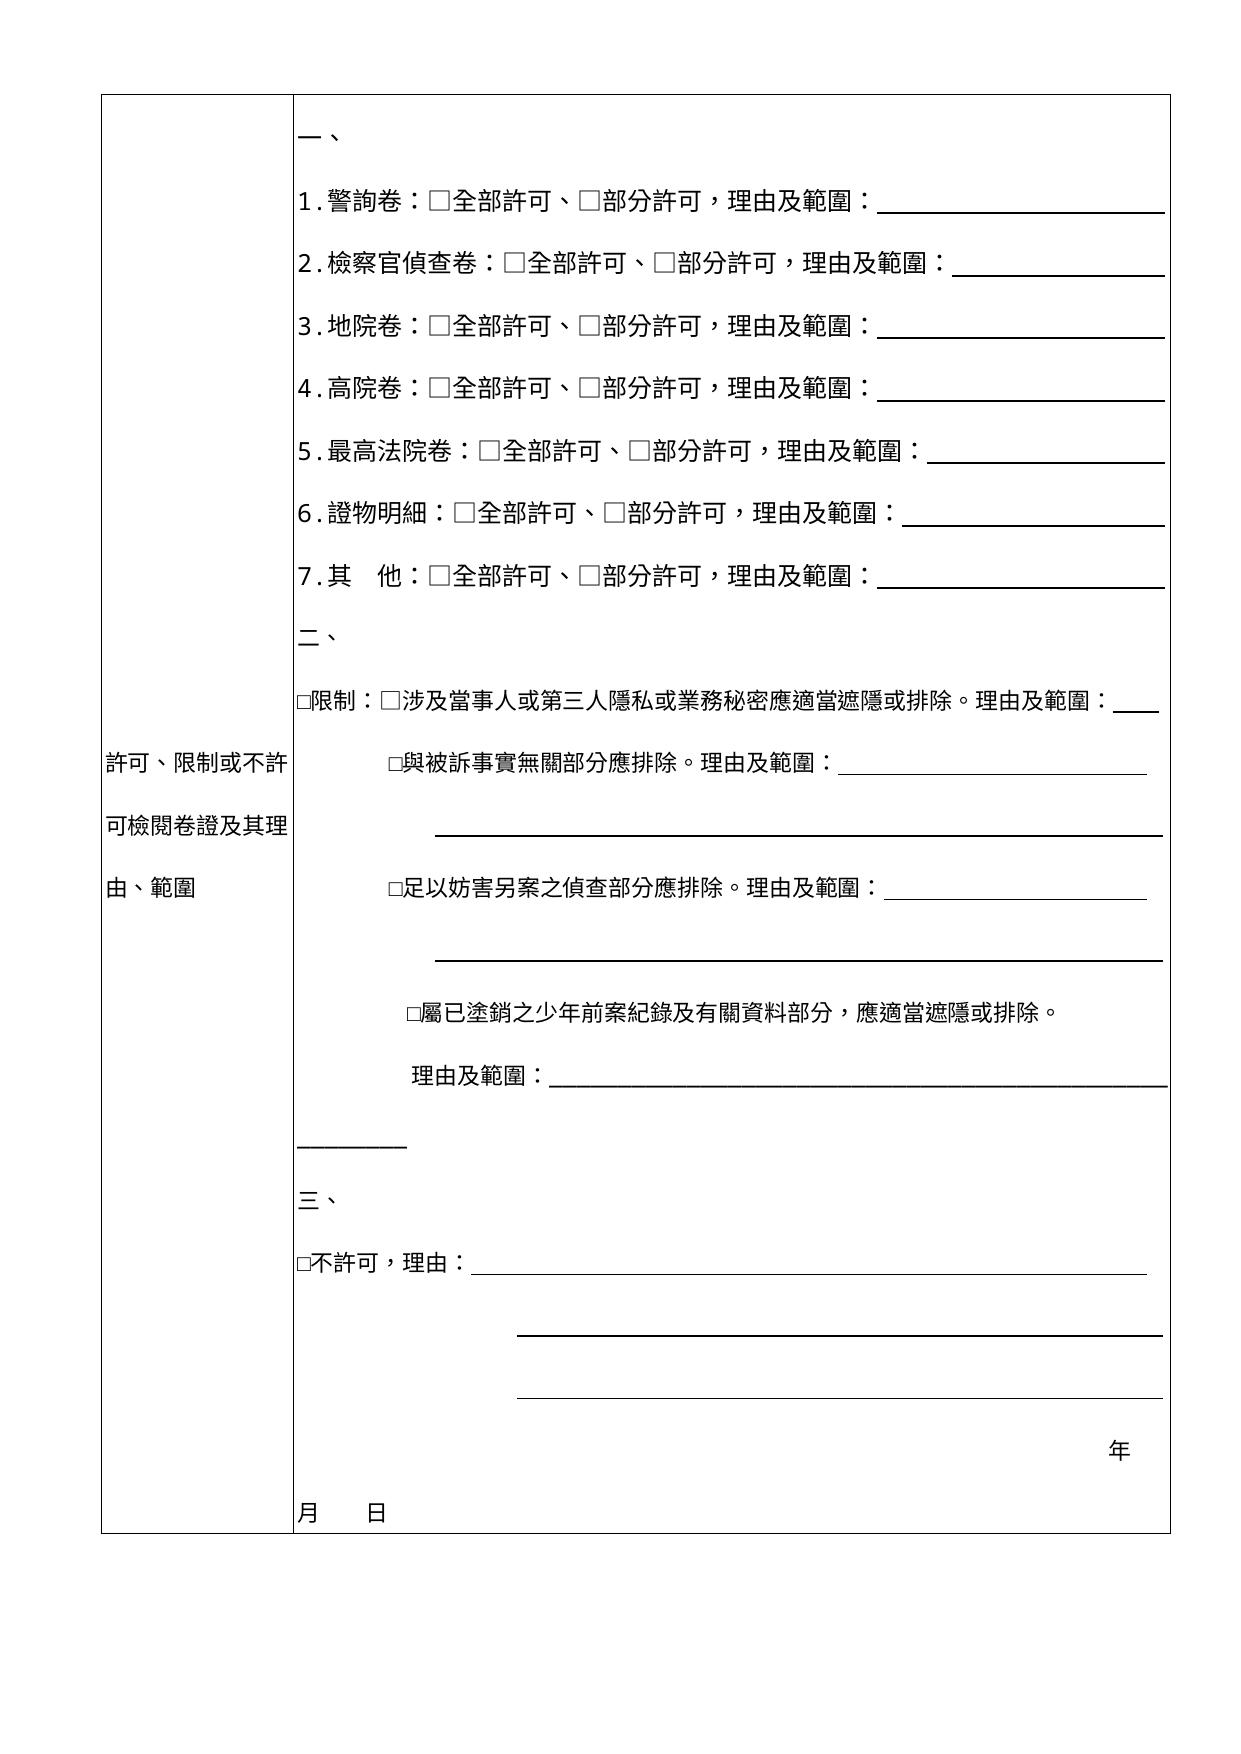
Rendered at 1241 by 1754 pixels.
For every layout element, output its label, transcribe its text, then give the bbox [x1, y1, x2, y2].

table_header 許可、限制或不許可檢閱卷證及其理由、範圍 [102, 95, 293, 1533]
table_header 一、 1.警詢卷：□全部許可、□部分許可，理由及範圍： 2.檢察官偵查卷：□全部許可、□部分許可，理由及範圍： 3.地院卷：□全部許可、□部分許可，理由及範圍： 4.高院卷：□全部許可、□部分許可，理由及範圍： 5.最高法院卷：□全部許可、□部分許可，理由及範圍： 6.證物明細：□全部許可、□部分許可，理由及範圍： 7.其 他：□全部許可、□部分許可，理由及範圍： 二、 □限制：□涉及當事人或第三人隱私或業務秘密應適當遮隱或排除。理由及範圍： □與被訴事實無關部分應排除。理由及範圍： □足以妨害另案之偵查部分應排除。理由及範圍： □屬已塗銷之少年前案紀錄及有關資料部分，應適當遮隱或排除。 理由及範圍：_____________________________________________________ 三、 □不許可，理由： 年 月 日 [294, 95, 1170, 1533]
